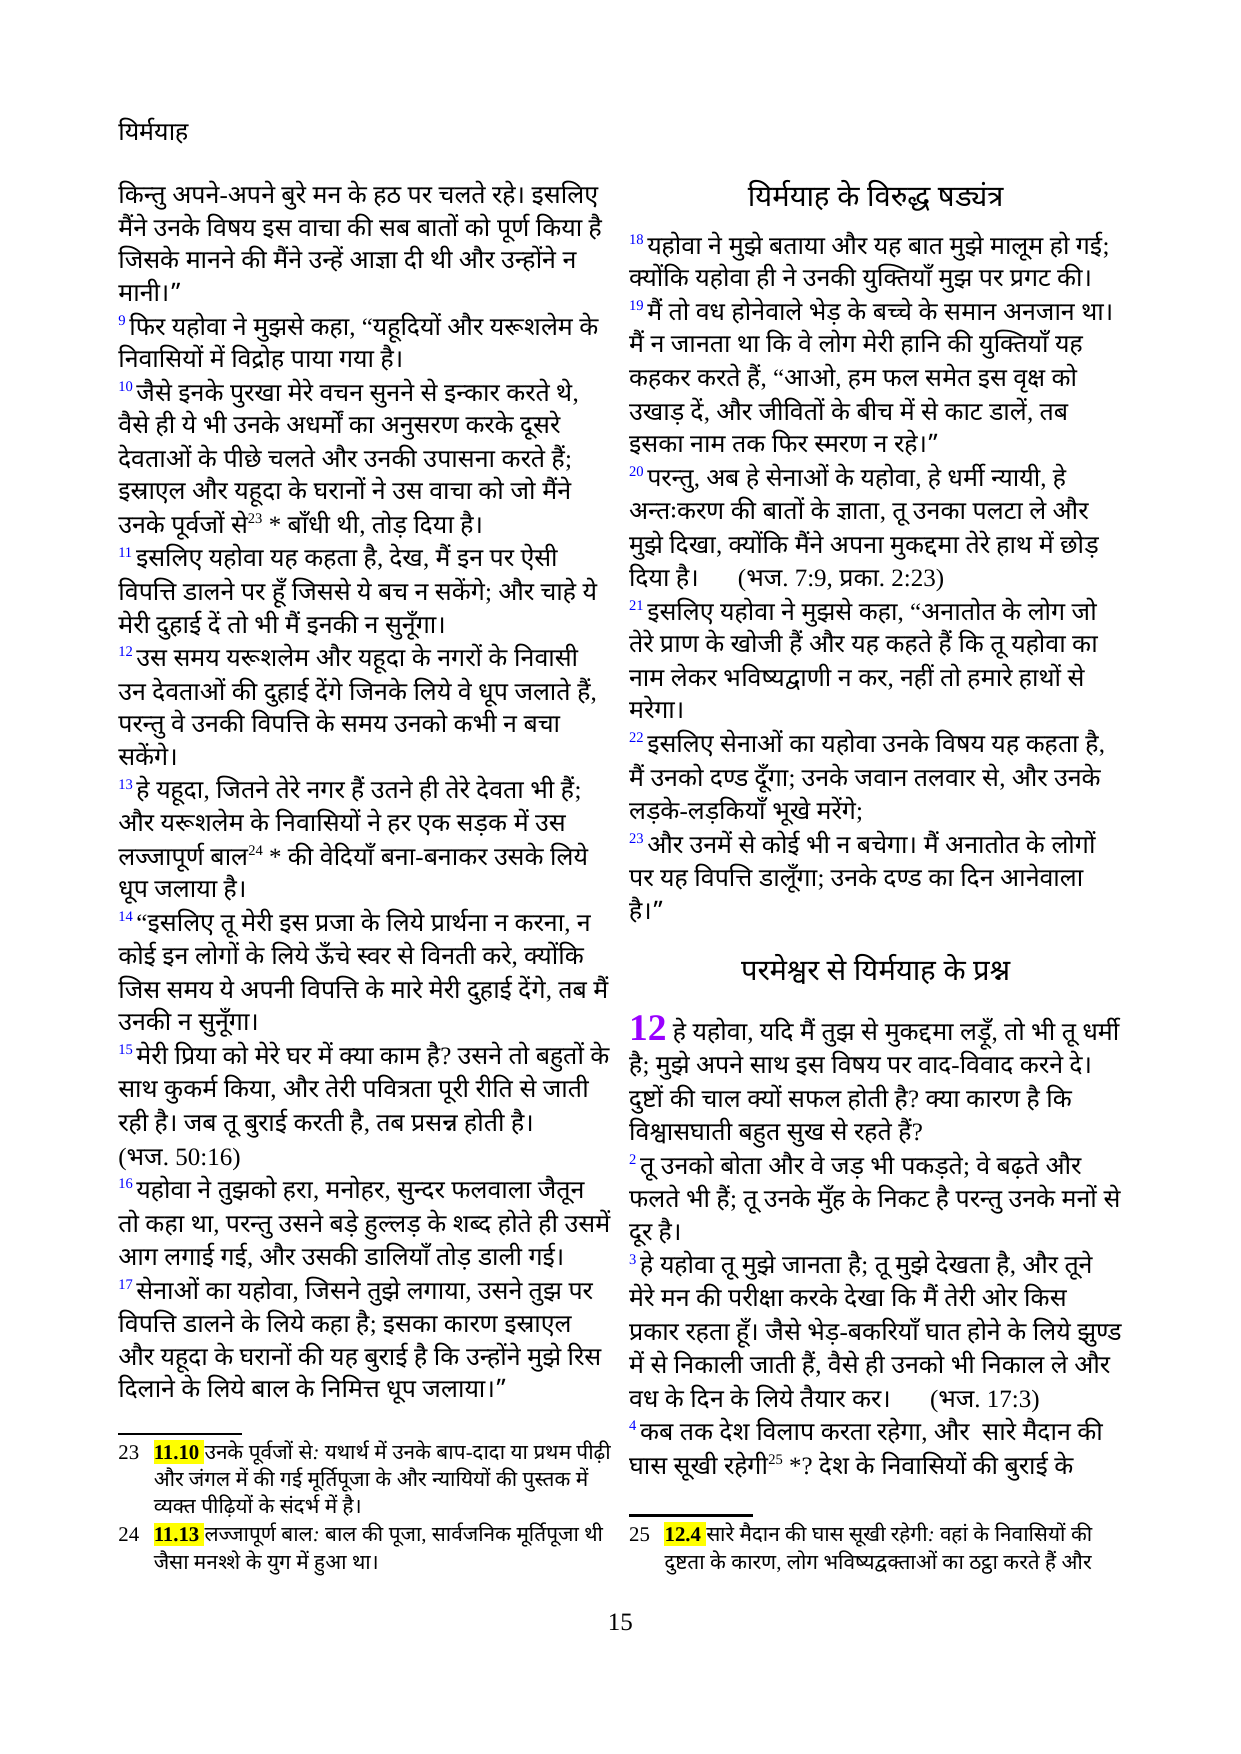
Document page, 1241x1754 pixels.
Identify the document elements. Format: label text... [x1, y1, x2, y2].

text 4 कब तक देश विलाप करता रहेगा, और सारे मैदान की घास सूखी रहेगी *? देश के निवासियों की बुराई के [629, 1417, 1122, 1484]
text 9 फिर यहोवा ने मुझसे कहा, “यहूदियों और यरूशलेम के निवासियों में विद्रोह पाया गया है। [118, 312, 611, 378]
text 22 इसलिए सेनाओं का यहोवा उनके विषय यह कहता है, मैं उनको दण्ड दूँगा; उनके जवान तलवार से, और उनके लड़के-लड़कियाँ भूखे मरेंगे; [629, 729, 1122, 830]
text 12 उस समय यरूशलेम और यहूदा के नगरों के निवासी उन देवताओं की दुहाई देंगे जिनके लिये वे धूप जलाते हैं, परन्तु वे उनकी विपत्ति के समय उनको कभी न बचा सकेंगे। [118, 643, 611, 776]
text 2 तू उनको बोता और वे जड़ भी पकड़ते; वे बढ़ते और फलते भी हैं; तू उनके मुँह के निकट है परन्तु उनके मनों से दूर है। [629, 1151, 1122, 1251]
text 15 मेरी प्रिया को मेरे घर में क्या काम है? उसने तो बहुतों के साथ कुकर्म किया, और तेरी पवित्रता पूरी रीति से जाती रही है। जब तू बुराई करती है, तब प्रसन्न होती है। (भज. 50:16) [118, 1041, 611, 1175]
text 13 हे यहूदा, जितने तेरे नगर हैं उतने ही तेरे देवता भी हैं; और यरूशलेम के निवासियों ने हर एक सड़क में उस लज्जापूर्ण बाल * की वेदियाँ बना-बनाकर उसके लिये धूप जलाया है। [118, 776, 611, 908]
text 14 “इसलिए तू मेरी इस प्रजा के लिये प्रार्थना न करना, न कोई इन लोगों के लिये ऊँचे स्वर से विनती करे, क्योंकि जिस समय ये अपनी विपत्ति के मारे मेरी दुहाई देंगे, तब मैं उनकी न सुनूँगा। [118, 908, 611, 1041]
text 11.10 उनके पूर्वजों से: यथार्थ में उनके बाप-दादा या प्रथम पीढ़ी और जंगल में की गई मूर्तिपूजा के और न्यायियों की पुस्तक में व्यक्त पीढ़ियों के संदर्भ में है। [118, 1440, 611, 1522]
text 16 यहोवा ने तुझको हरा, मनोहर, सुन्दर फलवाला जैतून तो कहा था, परन्तु उसने बड़े हुल्लड़ के शब्द होते ही उसमें आग लगाई गई, और उसकी डालियाँ तोड़ डाली गई। [118, 1175, 611, 1276]
text 18 यहोवा ने मुझे बताया और यह बात मुझे मालूम हो गई; क्योंकि यहोवा ही ने उनकी युक्तियाँ मुझ पर प्रगट की। [629, 231, 1122, 297]
text 20 परन्तु, अब हे सेनाओं के यहोवा, हे धर्मी न्यायी, हे अन्तःकरण की बातों के ज्ञाता, तू उनका पलटा ले और मुझे दिखा, क्योंकि मैंने अपना मुकद्दमा तेरे हाथ में छोड़ दिया है। (भज. 7:9, प्रका. 2:23) [629, 463, 1122, 597]
text 11.13 लज्जापूर्ण बाल: बाल की पूजा, सार्वजनिक मूर्तिपूजा थी जैसा मनश्शे के युग में हुआ था। [118, 1522, 611, 1578]
text 10 जैसे इनके पुरखा मेरे वचन सुनने से इन्कार करते थे, वैसे ही ये भी उनके अधर्मों का अनुसरण करके दूसरे देवताओं के पीछे चलते और उनकी उपासना करते हैं; इस्राएल और यहूदा के घरानों ने उस वाचा को जो मैंने उनके पूर्वजों से * बाँधी थी, तोड़ दिया है। [118, 378, 611, 543]
text 23 और उनमें से कोई भी न बचेगा। मैं अनातोत के लोगों पर यह विपत्ति डालूँगा; उनके दण्ड का दिन आनेवाला है।” [629, 830, 1122, 929]
text 12.4 सारे मैदान की घास सूखी रहेगी: वहां के निवासियों की दुष्टता के कारण, लोग भविष्यद्वक्ताओं का ठट्ठा करते हैं और [629, 1522, 1122, 1578]
text 19 मैं तो वध होनेवाले भेड़ के बच्चे के समान अनजान था। मैं न जानता था कि वे लोग मेरी हानि की युक्तियाँ यह कहकर करते हैं, “आओ, हम फल समेत इस वृक्ष को उखाड़ दें, और जीवितों के बीच में से काट डालें, तब इसका नाम तक फिर स्मरण न रहे।” [629, 297, 1122, 463]
subtitle यिर्मयाह के विरुद्ध षड्‍यंत्र [629, 180, 1122, 218]
text 21 इसलिए यहोवा ने मुझसे कहा, “अनातोत के लोग जो तेरे प्राण के खोजी हैं और यह कहते हैं कि तू यहोवा का नाम लेकर भविष्यद्वाणी न कर, नहीं तो हमारे हाथों से मरेगा। [629, 597, 1122, 729]
text 17 सेनाओं का यहोवा, जिसने तुझे लगाया, उसने तुझ पर विपत्ति डालने के लिये कहा है; इसका कारण इस्राएल और यहूदा के घरानों की यह बुराई है कि उन्होंने मुझे रिस दिलाने के लिये बाल के निमित्त धूप जलाया।” [118, 1276, 611, 1408]
text 12 हे यहोवा, यदि मैं तुझ से मुकद्दमा लड़ूँ, तो भी तू धर्मी है; मुझे अपने साथ इस विषय पर वाद-विवाद करने दे। दुष्टों की चाल क्यों सफल होती है? क्या कारण है कि विश्वासघाती बहुत सुख से रहते हैं? [629, 1005, 1122, 1151]
subtitle परमेश्वर से यिर्मयाह के प्रश्न [629, 954, 1122, 992]
text 3 हे यहोवा तू मुझे जानता है; तू मुझे देखता है, और तूने मेरे मन की परीक्षा करके देखा कि मैं तेरी ओर किस प्रकार रहता हूँ। जैसे भेड़-बकरियाँ घात होने के लिये झुण्ड में से निकाली जाती हैं, वैसे ही उनको भी निकाल ले और वध के दिन के लिये तैयार कर। (भज. 17:3) [629, 1251, 1122, 1417]
text 11 इसलिए यहोवा यह कहता है, देख, मैं इन पर ऐसी विपत्ति डालने पर हूँ जिससे ये बच न सकेंगे; और चाहे ये मेरी दुहाई दें तो भी मैं इनकी न सुनूँगा। [118, 543, 611, 643]
text किन्तु अपने-अपने बुरे मन के हठ पर चलते रहे। इसलिए मैंने उनके विषय इस वाचा की सब बातों को पूर्ण किया है जिसके मानने की मैंने उन्हें आज्ञा दी थी और उन्होंने न मानी।” [118, 180, 611, 312]
